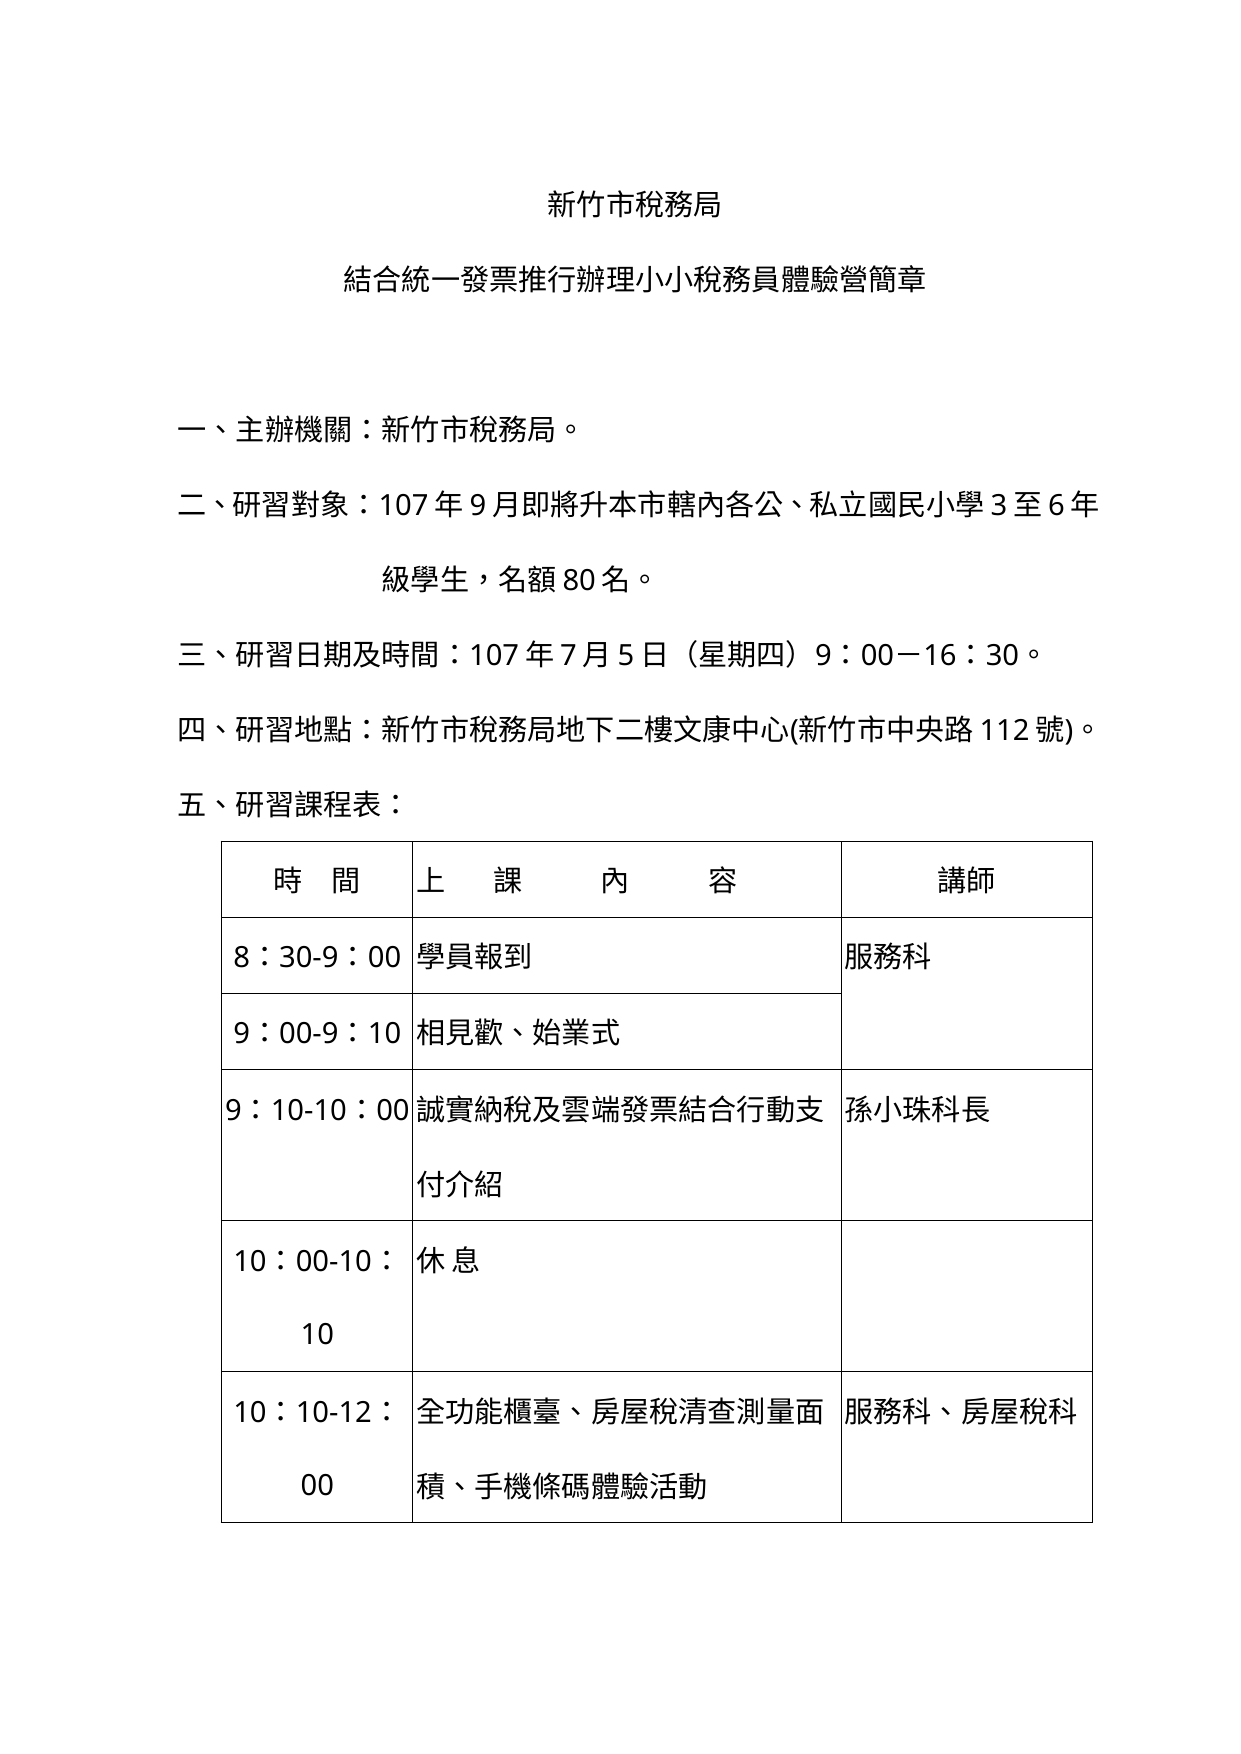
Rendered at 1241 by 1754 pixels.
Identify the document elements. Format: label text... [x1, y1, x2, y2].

table_cell 10：10-12：00 [222, 1372, 412, 1522]
text 結合統一發票推行辦理小小稅務員體驗營簡章 [177, 241, 1092, 316]
text 二、研習對象：107年9月即將升本市轄內各公、私立國民小學3至6年級學生，名額80名。 [177, 466, 1099, 616]
text 三、研習日期及時間：107年7月5日（星期四）9：00－16：30。 [177, 616, 1099, 691]
text 一、主辦機關：新竹市稅務局。 [177, 391, 1117, 466]
table_cell 9：00-9：10 [222, 994, 412, 1069]
table_header 上 課 內 容 [413, 842, 841, 917]
table_cell 9：10-10：00 [222, 1070, 412, 1220]
table_cell 服務科 [842, 918, 1092, 1069]
table_cell 相見歡、始業式 [413, 994, 841, 1069]
table_cell 孫小珠科長 [842, 1070, 1092, 1220]
table_cell 8：30-9：00 [222, 918, 412, 993]
table_header 講師 [842, 842, 1092, 917]
table_cell [842, 1221, 1092, 1371]
table_cell 服務科、房屋稅科 [842, 1372, 1092, 1522]
table_cell 全功能櫃臺、房屋稅清查測量面積、手機條碼體驗活動 [413, 1372, 841, 1522]
text 新竹市稅務局 [177, 166, 1092, 241]
table_cell 學員報到 [413, 918, 841, 993]
table_header 時 間 [222, 842, 412, 917]
table_cell 休 息 [413, 1221, 841, 1371]
text 五、研習課程表： [177, 766, 1117, 841]
text 四、研習地點：新竹市稅務局地下二樓文康中心(新竹市中央路112號)。 [177, 691, 1117, 766]
table_cell 誠實納稅及雲端發票結合行動支付介紹 [413, 1070, 841, 1220]
table_cell 10：00-10：10 [222, 1221, 412, 1371]
